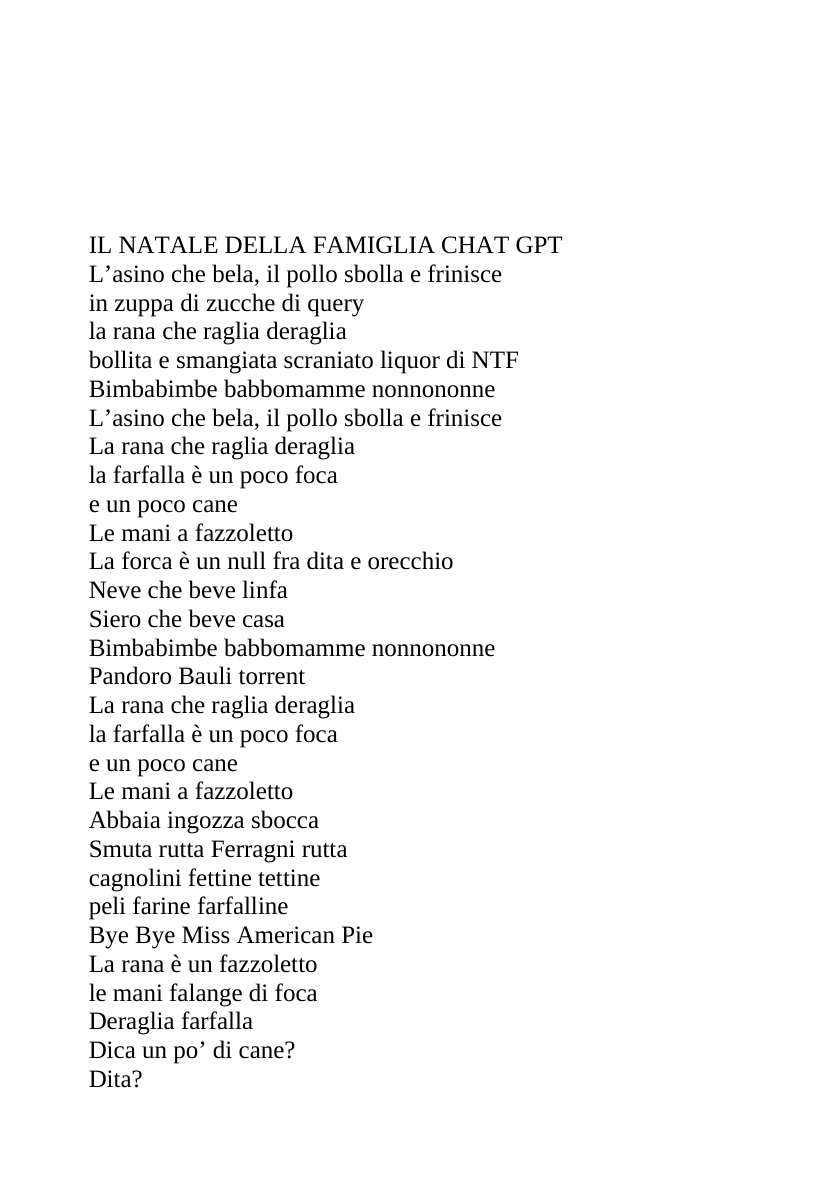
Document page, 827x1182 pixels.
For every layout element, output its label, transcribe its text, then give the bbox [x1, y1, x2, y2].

text Bimbabimbe babbomamme nonnononne [88, 374, 738, 403]
subtitle IL NATALE DELLA FAMIGLIA CHAT GPT [88, 230, 738, 259]
text e un poco cane [88, 748, 738, 776]
text La forca è un null fra dita e orecchio [88, 546, 738, 575]
text Bimbabimbe babbomamme nonnononne [88, 633, 738, 661]
text Smuta rutta Ferragni rutta [88, 834, 738, 863]
text La rana è un fazzoletto [88, 949, 738, 978]
text la farfalla è un poco foca [88, 719, 738, 748]
text La rana che raglia deraglia [88, 690, 738, 719]
text Pandoro Bauli torrent [88, 661, 738, 690]
text peli farine farfalline [88, 891, 738, 920]
text le mani falange di foca [88, 978, 738, 1006]
text bollita e smangiata scraniato liquor di NTF [88, 345, 738, 374]
text Abbaia ingozza sbocca [88, 805, 738, 834]
text Deraglia farfalla [88, 1006, 738, 1035]
text Dica un po’ di cane? [88, 1035, 738, 1064]
text Siero che beve casa [88, 604, 738, 633]
text Neve che beve linfa [88, 575, 738, 604]
text L’asino che bela, il pollo sbolla e frinisce [88, 403, 738, 431]
text cagnolini fettine tettine [88, 863, 738, 891]
text la farfalla è un poco foca [88, 460, 738, 489]
text Le mani a fazzoletto [88, 776, 738, 805]
text in zuppa di zucche di query [88, 288, 738, 316]
text Dita? [88, 1064, 738, 1093]
subtitle L’asino che bela, il pollo sbolla e frinisce [88, 259, 738, 288]
text Le mani a fazzoletto [88, 518, 738, 546]
text la rana che raglia deraglia [88, 316, 738, 345]
text La rana che raglia deraglia [88, 431, 738, 460]
text e un poco cane [88, 489, 738, 518]
text Bye Bye Miss American Pie [88, 920, 738, 949]
